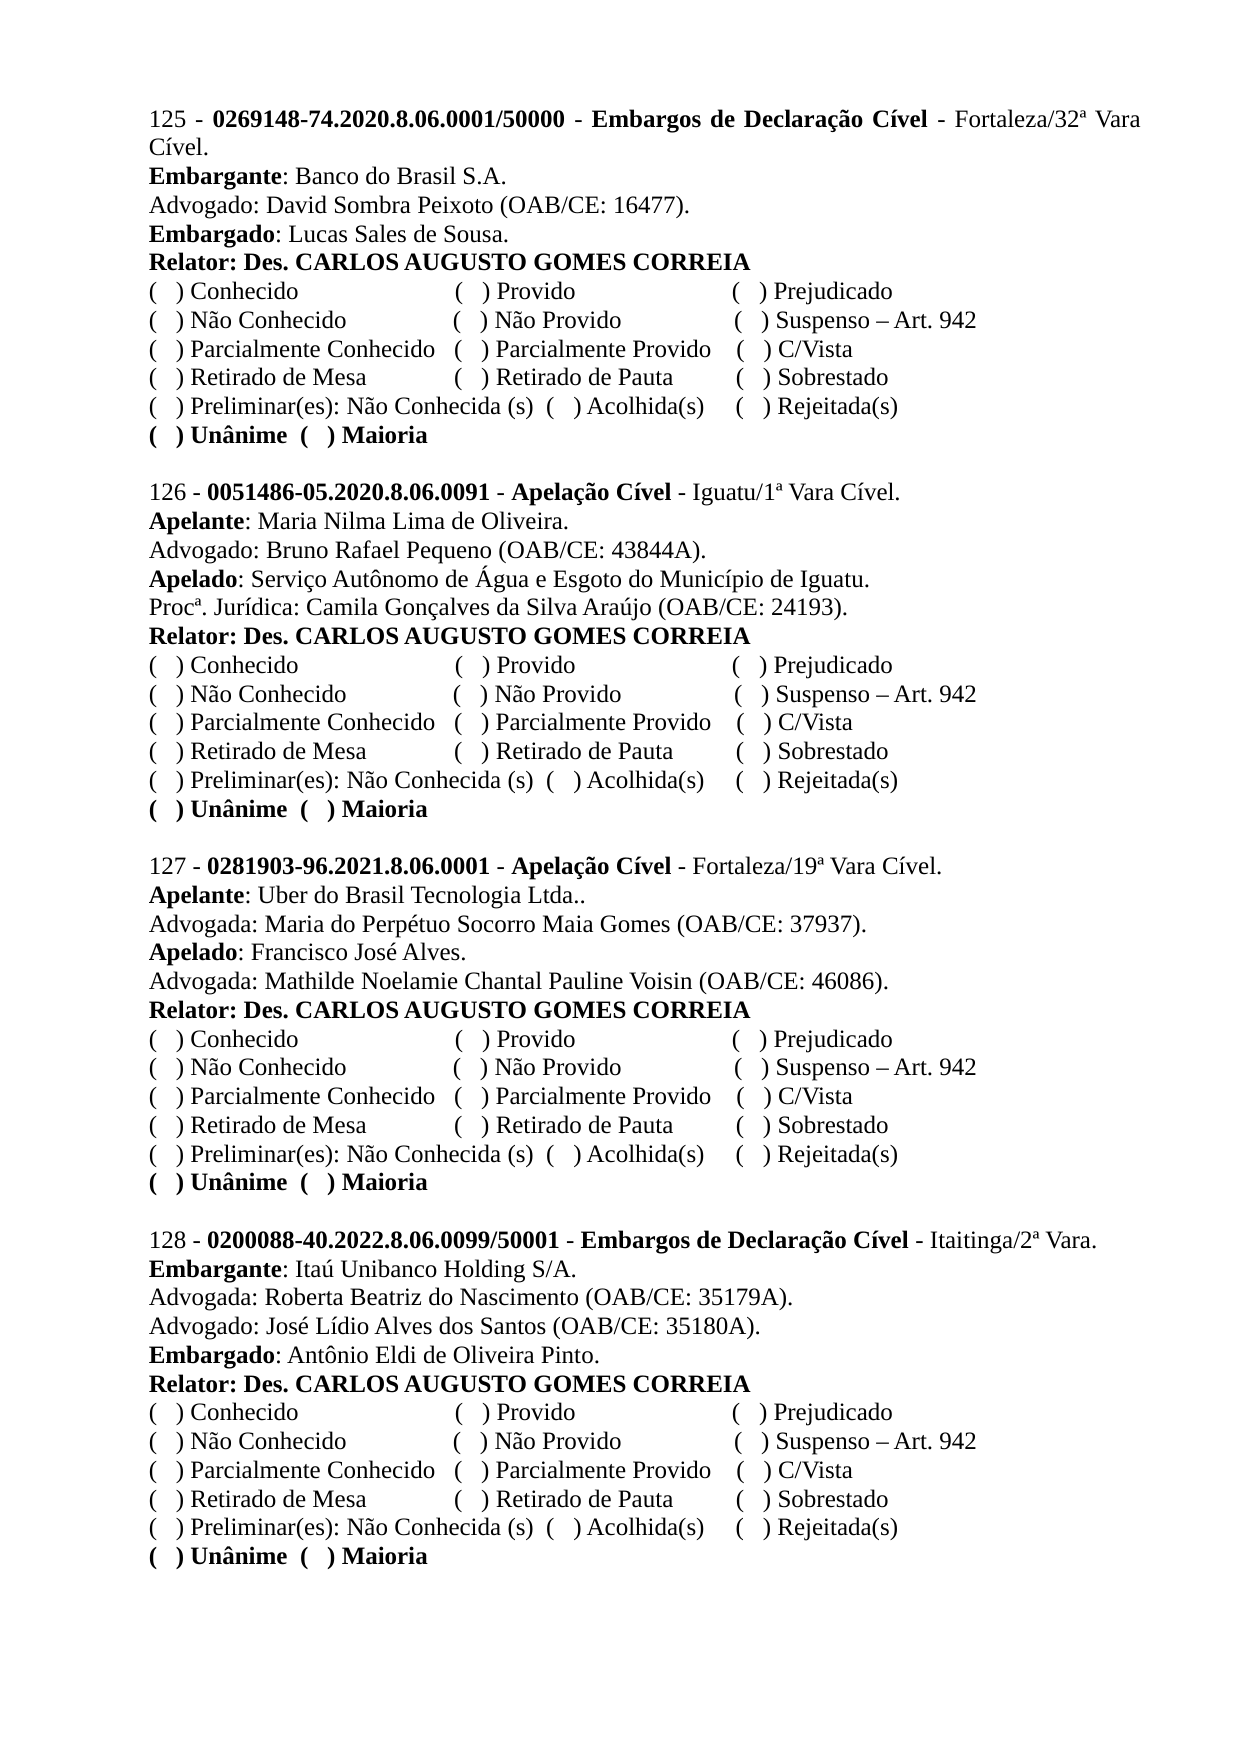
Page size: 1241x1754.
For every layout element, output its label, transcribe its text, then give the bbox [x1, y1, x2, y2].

text ( ) Unânime ( ) Maioria [148, 1167, 1141, 1196]
text Advogada: Roberta Beatriz do Nascimento (OAB/CE: 35179A). [148, 1282, 1141, 1311]
text ( ) Retirado de Mesa ( ) Retirado de Pauta ( ) Sobrestado [148, 736, 1158, 765]
text Relator: Des. CARLOS AUGUSTO GOMES CORREIA [148, 995, 1141, 1024]
text Apelado: Francisco José Alves. [148, 937, 1141, 966]
text Relator: Des. CARLOS AUGUSTO GOMES CORREIA [148, 1369, 1141, 1397]
text ( ) Parcialmente Conhecido ( ) Parcialmente Provido ( ) C/Vista [148, 1081, 1158, 1110]
text Relator: Des. CARLOS AUGUSTO GOMES CORREIA [148, 247, 1141, 276]
text Advogado: Bruno Rafael Pequeno (OAB/CE: 43844A). [148, 535, 1141, 564]
text ( ) Não Conhecido ( ) Não Provido ( ) Suspenso – Art. 942 [148, 1426, 1158, 1455]
text ( ) Preliminar(es): Não Conhecida (s) ( ) Acolhida(s) ( ) Rejeitada(s) [148, 1139, 1158, 1167]
text ( ) Conhecido ( ) Provido ( ) Prejudicado [148, 276, 1141, 305]
text ( ) Retirado de Mesa ( ) Retirado de Pauta ( ) Sobrestado [148, 1484, 1158, 1512]
text Embargado: Lucas Sales de Sousa. [148, 219, 1141, 247]
text ( ) Conhecido ( ) Provido ( ) Prejudicado [148, 1024, 1141, 1052]
text ( ) Não Conhecido ( ) Não Provido ( ) Suspenso – Art. 942 [148, 679, 1158, 707]
text ( ) Unânime ( ) Maioria [148, 420, 1141, 449]
text Relator: Des. CARLOS AUGUSTO GOMES CORREIA [148, 621, 1141, 650]
text Advogado: David Sombra Peixoto (OAB/CE: 16477). [148, 190, 1141, 219]
text ( ) Unânime ( ) Maioria [148, 1541, 1141, 1570]
text ( ) Conhecido ( ) Provido ( ) Prejudicado [148, 1397, 1141, 1426]
text ( ) Preliminar(es): Não Conhecida (s) ( ) Acolhida(s) ( ) Rejeitada(s) [148, 765, 1158, 794]
text Advogada: Maria do Perpétuo Socorro Maia Gomes (OAB/CE: 37937). [148, 909, 1141, 937]
text ( ) Preliminar(es): Não Conhecida (s) ( ) Acolhida(s) ( ) Rejeitada(s) [148, 1512, 1158, 1541]
text 127 - 0281903-96.2021.8.06.0001 - Apelação Cível - Fortaleza/19ª Vara Cível. [148, 851, 1141, 880]
text ( ) Unânime ( ) Maioria [148, 794, 1141, 822]
text ( ) Retirado de Mesa ( ) Retirado de Pauta ( ) Sobrestado [148, 362, 1158, 391]
text Procª. Jurídica: Camila Gonçalves da Silva Araújo (OAB/CE: 24193). [148, 592, 1141, 621]
text ( ) Parcialmente Conhecido ( ) Parcialmente Provido ( ) C/Vista [148, 334, 1158, 362]
text ( ) Preliminar(es): Não Conhecida (s) ( ) Acolhida(s) ( ) Rejeitada(s) [148, 391, 1158, 420]
text Embargante: Itaú Unibanco Holding S/A. [148, 1254, 1141, 1282]
text Embargado: Antônio Eldi de Oliveira Pinto. [148, 1340, 1141, 1369]
text ( ) Não Conhecido ( ) Não Provido ( ) Suspenso – Art. 942 [148, 305, 1158, 334]
text Apelante: Maria Nilma Lima de Oliveira. [148, 506, 1141, 535]
text ( ) Retirado de Mesa ( ) Retirado de Pauta ( ) Sobrestado [148, 1110, 1158, 1139]
text Advogado: José Lídio Alves dos Santos (OAB/CE: 35180A). [148, 1311, 1141, 1340]
text ( ) Não Conhecido ( ) Não Provido ( ) Suspenso – Art. 942 [148, 1052, 1158, 1081]
text Apelado: Serviço Autônomo de Água e Esgoto do Município de Iguatu. [148, 564, 1141, 592]
text ( ) Parcialmente Conhecido ( ) Parcialmente Provido ( ) C/Vista [148, 1455, 1158, 1484]
text Embargante: Banco do Brasil S.A. [148, 161, 1141, 190]
text Apelante: Uber do Brasil Tecnologia Ltda.. [148, 880, 1141, 909]
text ( ) Parcialmente Conhecido ( ) Parcialmente Provido ( ) C/Vista [148, 707, 1158, 736]
text ( ) Conhecido ( ) Provido ( ) Prejudicado [148, 650, 1141, 679]
text 125 - 0269148-74.2020.8.06.0001/50000 - Embargos de Declaração Cível - Fortaleza/32ª Vara Cível. [148, 104, 1141, 161]
text 126 - 0051486-05.2020.8.06.0091 - Apelação Cível - Iguatu/1ª Vara Cível. [148, 477, 1141, 506]
text Advogada: Mathilde Noelamie Chantal Pauline Voisin (OAB/CE: 46086). [148, 966, 1141, 995]
text 128 - 0200088-40.2022.8.06.0099/50001 - Embargos de Declaração Cível - Itaitinga/2ª Vara. [148, 1225, 1141, 1254]
